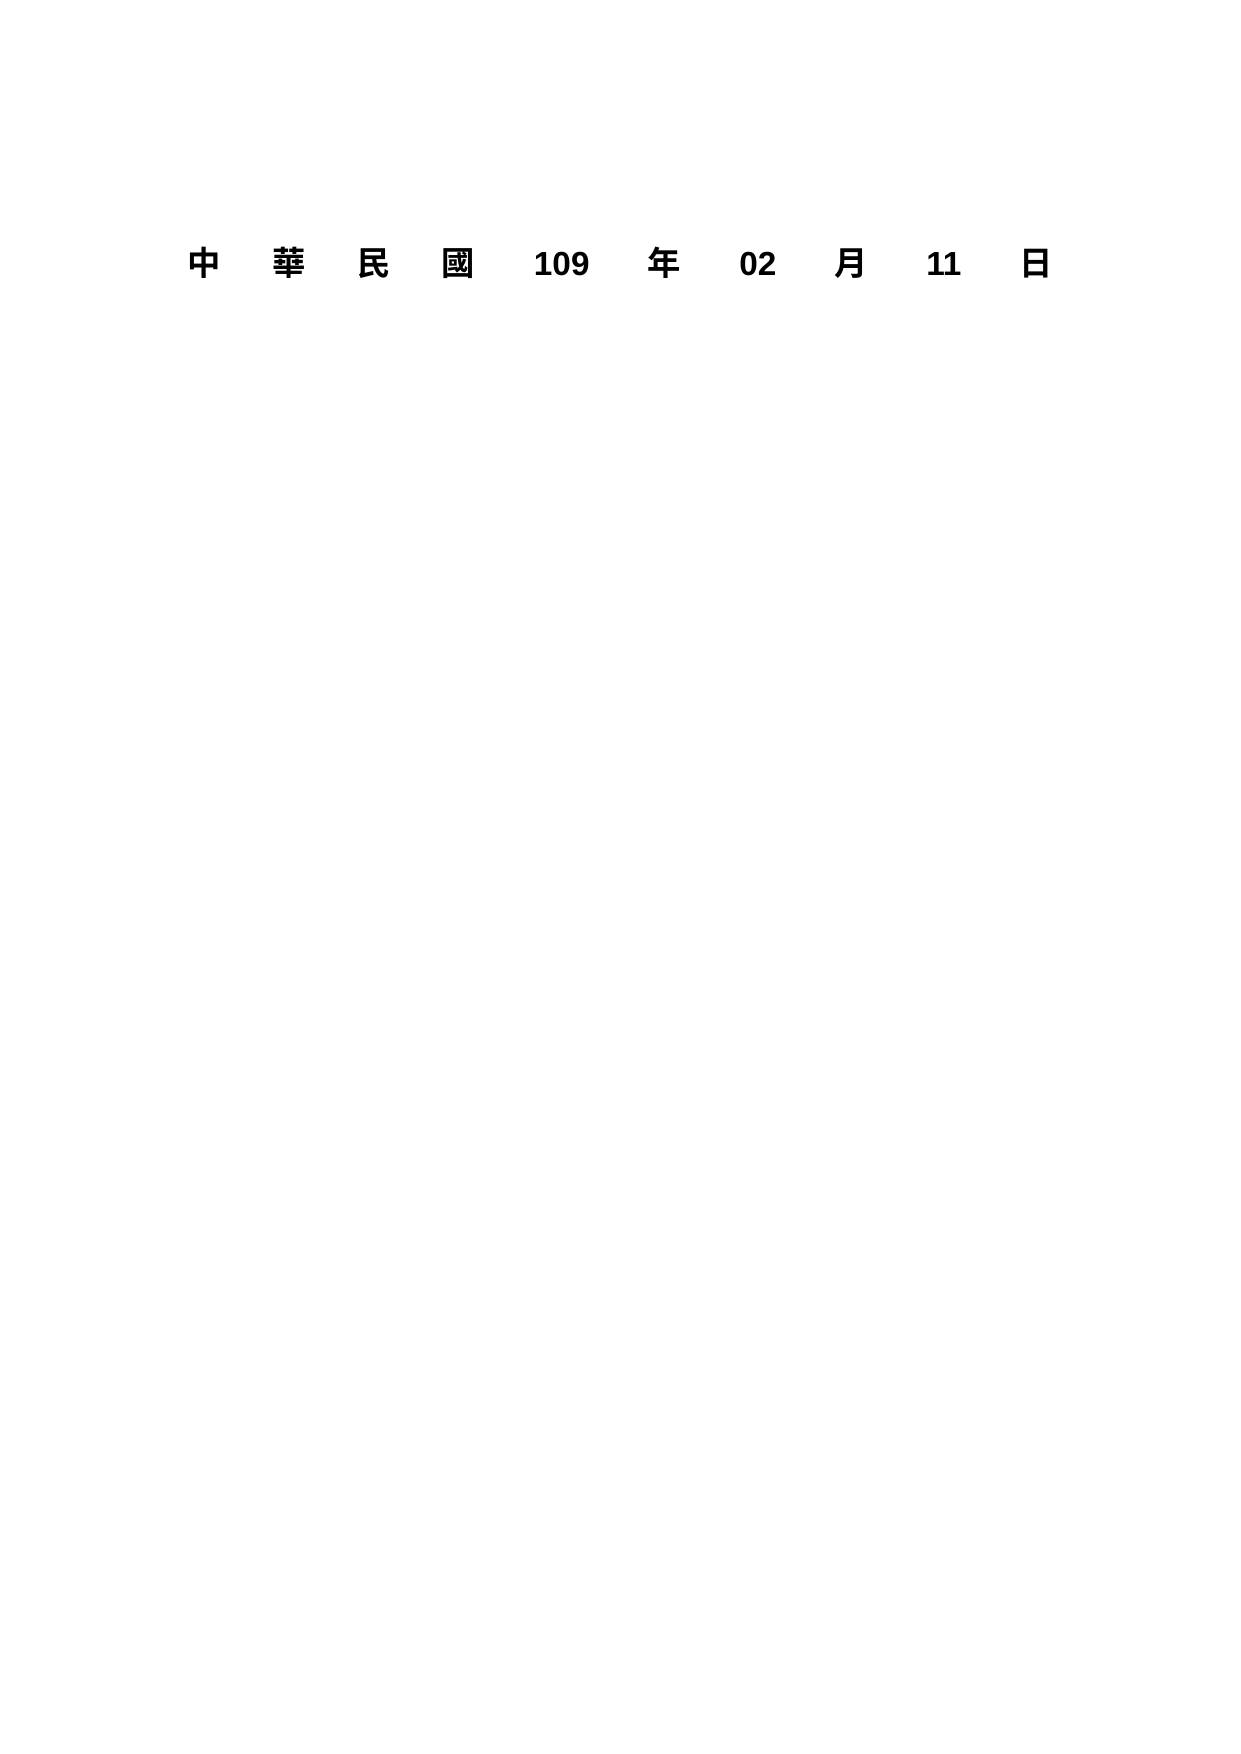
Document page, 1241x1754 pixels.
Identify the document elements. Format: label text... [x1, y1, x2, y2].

text 中華民國109年02月11日 [187, 236, 1053, 284]
